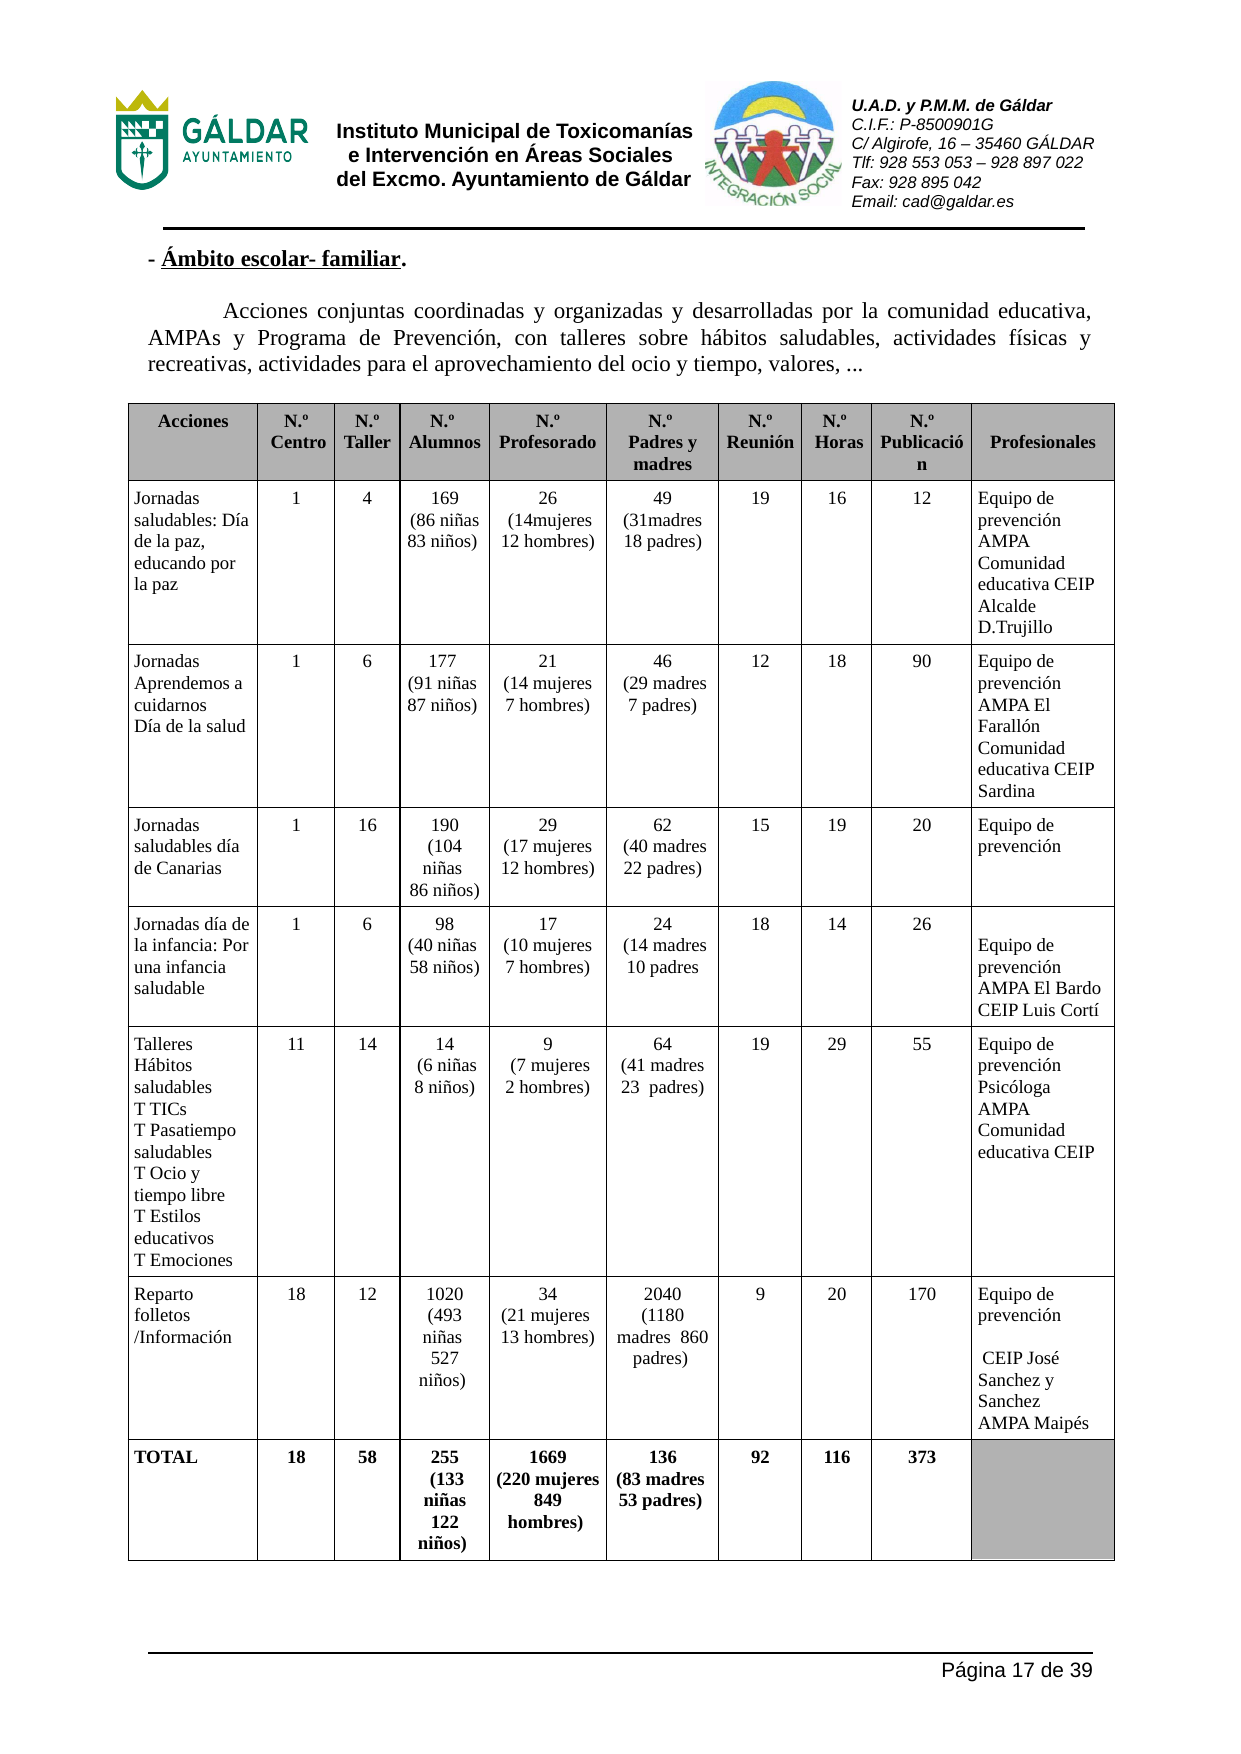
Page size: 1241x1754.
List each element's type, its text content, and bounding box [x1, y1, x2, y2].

table_cell 34 (21 mujeres 13 hombres) [490, 1277, 606, 1439]
table_header N.º Horas [802, 404, 871, 480]
table_cell Jornadas saludables: Día de la paz, educando por la paz [129, 481, 257, 643]
table_cell 19 [802, 808, 871, 906]
table_cell Jornadas día de la infancia: Por una infancia saludable [129, 907, 257, 1026]
table_cell 92 [719, 1440, 801, 1559]
table_cell 190 (104 niñas 86 niños) [401, 808, 489, 906]
table_cell 64 (41 madres 23 padres) [607, 1027, 718, 1276]
table_cell 58 [335, 1440, 399, 1559]
table_cell 170 [872, 1277, 971, 1439]
table_cell 255 (133 niñas 122 niños) [401, 1440, 489, 1559]
table_cell 29 [802, 1027, 871, 1276]
table_cell Reparto folletos /Información [129, 1277, 257, 1439]
table_cell 177 (91 niñas 87 niños) [401, 645, 489, 807]
table_header N.º Publicación [872, 404, 971, 480]
table_cell Jornadas saludables día de Canarias [129, 808, 257, 906]
table_header N.º Taller [335, 404, 399, 480]
table_cell 16 [802, 481, 871, 643]
table_header N.º Reunión [719, 404, 801, 480]
table_cell 12 [335, 1277, 399, 1439]
table_cell 12 [872, 481, 971, 643]
text Acciones conjuntas coordinadas y organizadas y desarrolladas por la comunidad educativa, AMPAs y Programa de Prevención, con talleres sobre hábitos saludables, actividades físicas y recreativas, actividades para el aprovechamiento del ocio y tiempo, valores, ... [148, 297, 1093, 377]
table_cell 1 [258, 808, 334, 906]
table_cell 1 [258, 645, 334, 807]
table_cell 16 [335, 808, 399, 906]
table_cell Equipo de prevención CEIP José Sanchez y Sanchez AMPA Maipés [972, 1277, 1114, 1439]
table_cell 1 [258, 481, 334, 643]
table_cell 19 [719, 481, 801, 643]
table_header N.º Padres y madres [607, 404, 718, 480]
table_cell 14 [335, 1027, 399, 1276]
table_cell 18 [719, 907, 801, 1026]
table_cell 20 [802, 1277, 871, 1439]
table_header N.º Profesorado [490, 404, 606, 480]
table_cell 4 [335, 481, 399, 643]
table_cell 46 (29 madres 7 padres) [607, 645, 718, 807]
table_cell 1 [258, 907, 334, 1026]
table_cell 55 [872, 1027, 971, 1276]
table_cell 9 (7 mujeres 2 hombres) [490, 1027, 606, 1276]
table_cell 12 [719, 645, 801, 807]
table_cell 29 (17 mujeres 12 hombres) [490, 808, 606, 906]
table_cell 2040 (1180 madres 860 padres) [607, 1277, 718, 1439]
table_cell 90 [872, 645, 971, 807]
table_header Profesionales [972, 404, 1114, 480]
table_cell 17 (10 mujeres 7 hombres) [490, 907, 606, 1026]
table_cell 6 [335, 907, 399, 1026]
table_cell 15 [719, 808, 801, 906]
table_cell 1669 (220 mujeres 849 hombres) [490, 1440, 606, 1559]
table_cell Equipo de prevención AMPA El Bardo CEIP Luis Cortí [972, 907, 1114, 1026]
table_cell 14 (6 niñas 8 niños) [401, 1027, 489, 1276]
table_cell 116 [802, 1440, 871, 1559]
table_cell 9 [719, 1277, 801, 1439]
table_cell Equipo de prevención AMPA El Farallón Comunidad educativa CEIP Sardina [972, 645, 1114, 807]
text - Ámbito escolar- familiar. [148, 245, 1093, 271]
table_cell 19 [719, 1027, 801, 1276]
table_cell 24 (14 madres 10 padres [607, 907, 718, 1026]
table_cell 18 [258, 1277, 334, 1439]
table_cell TOTAL [129, 1440, 257, 1559]
table_header Acciones [129, 404, 257, 480]
table_cell 20 [872, 808, 971, 906]
table_cell 11 [258, 1027, 334, 1276]
table_cell Equipo de prevención [972, 808, 1114, 906]
table_cell 49 (31madres 18 padres) [607, 481, 718, 643]
table_cell 62 (40 madres 22 padres) [607, 808, 718, 906]
table_cell 373 [872, 1440, 971, 1559]
table_cell 136 (83 madres 53 padres) [607, 1440, 718, 1559]
table_cell 1020 (493 niñas 527 niños) [401, 1277, 489, 1439]
table_cell [972, 1440, 1114, 1559]
table_header N.º Alumnos [401, 404, 489, 480]
table_cell 26 (14mujeres 12 hombres) [490, 481, 606, 643]
table_cell Equipo de prevención AMPA Comunidad educativa CEIP Alcalde D.Trujillo [972, 481, 1114, 643]
table_cell Equipo de prevención Psicóloga AMPA Comunidad educativa CEIP [972, 1027, 1114, 1276]
table_cell 26 [872, 907, 971, 1026]
table_cell Talleres Hábitos saludables T TICs T Pasatiempo saludables T Ocio y tiempo libre T Estilos educativos T Emociones [129, 1027, 257, 1276]
table_cell 6 [335, 645, 399, 807]
table_cell 169 (86 niñas 83 niños) [401, 481, 489, 643]
table_cell 21 (14 mujeres 7 hombres) [490, 645, 606, 807]
table_cell 18 [802, 645, 871, 807]
picture [96, 64, 325, 215]
table_cell 14 [802, 907, 871, 1026]
table_cell Jornadas Aprendemos a cuidarnos Día de la salud [129, 645, 257, 807]
picture [705, 81, 842, 206]
table_cell 18 [258, 1440, 334, 1559]
table_header N.º Centro [258, 404, 334, 480]
table_cell 98 (40 niñas 58 niños) [401, 907, 489, 1026]
